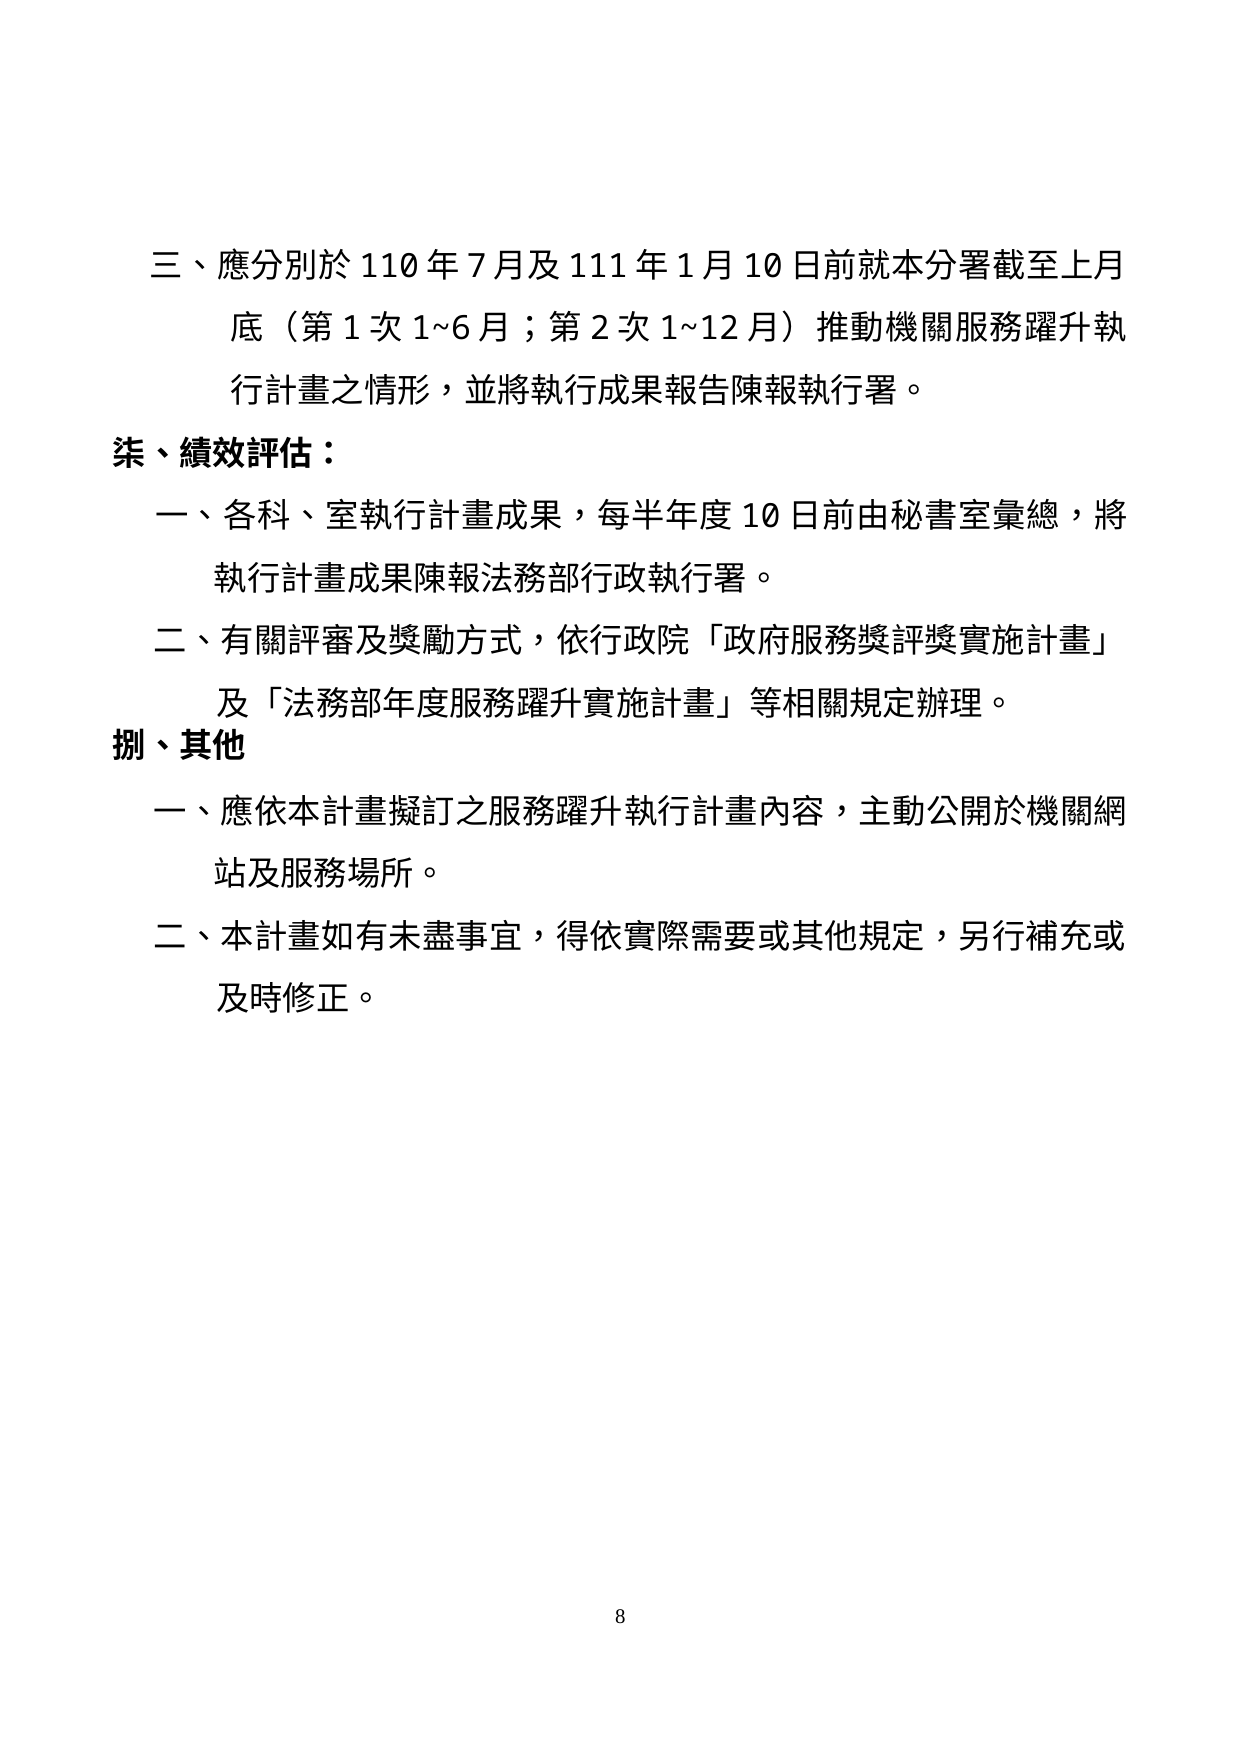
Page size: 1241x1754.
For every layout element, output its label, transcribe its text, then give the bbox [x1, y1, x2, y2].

text 三、應分別於110年7月及111年1月10日前就本分署截至上月底（第1次1~6月；第2次1~12月）推動機關服務躍升執行計畫之情形，並將執行成果報告陳報執行署。 [128, 221, 1128, 409]
text 一、應依本計畫擬訂之服務躍升執行計畫內容，主動公開於機關網站及服務場所。 [112, 767, 1128, 892]
text 二、有關評審及獎勵方式，依行政院「政府服務獎評獎實施計畫」及「法務部年度服務躍升實施計畫」等相關規定辦理。 [112, 596, 1128, 721]
text 捌、其他 [112, 721, 1128, 767]
text 柒、績效評估： [112, 409, 1128, 471]
text 二、本計畫如有未盡事宜，得依實際需要或其他規定，另行補充或及時修正。 [112, 892, 1128, 1017]
text 一、各科、室執行計畫成果，每半年度10日前由秘書室彙總，將執行計畫成果陳報法務部行政執行署。 [112, 471, 1128, 596]
